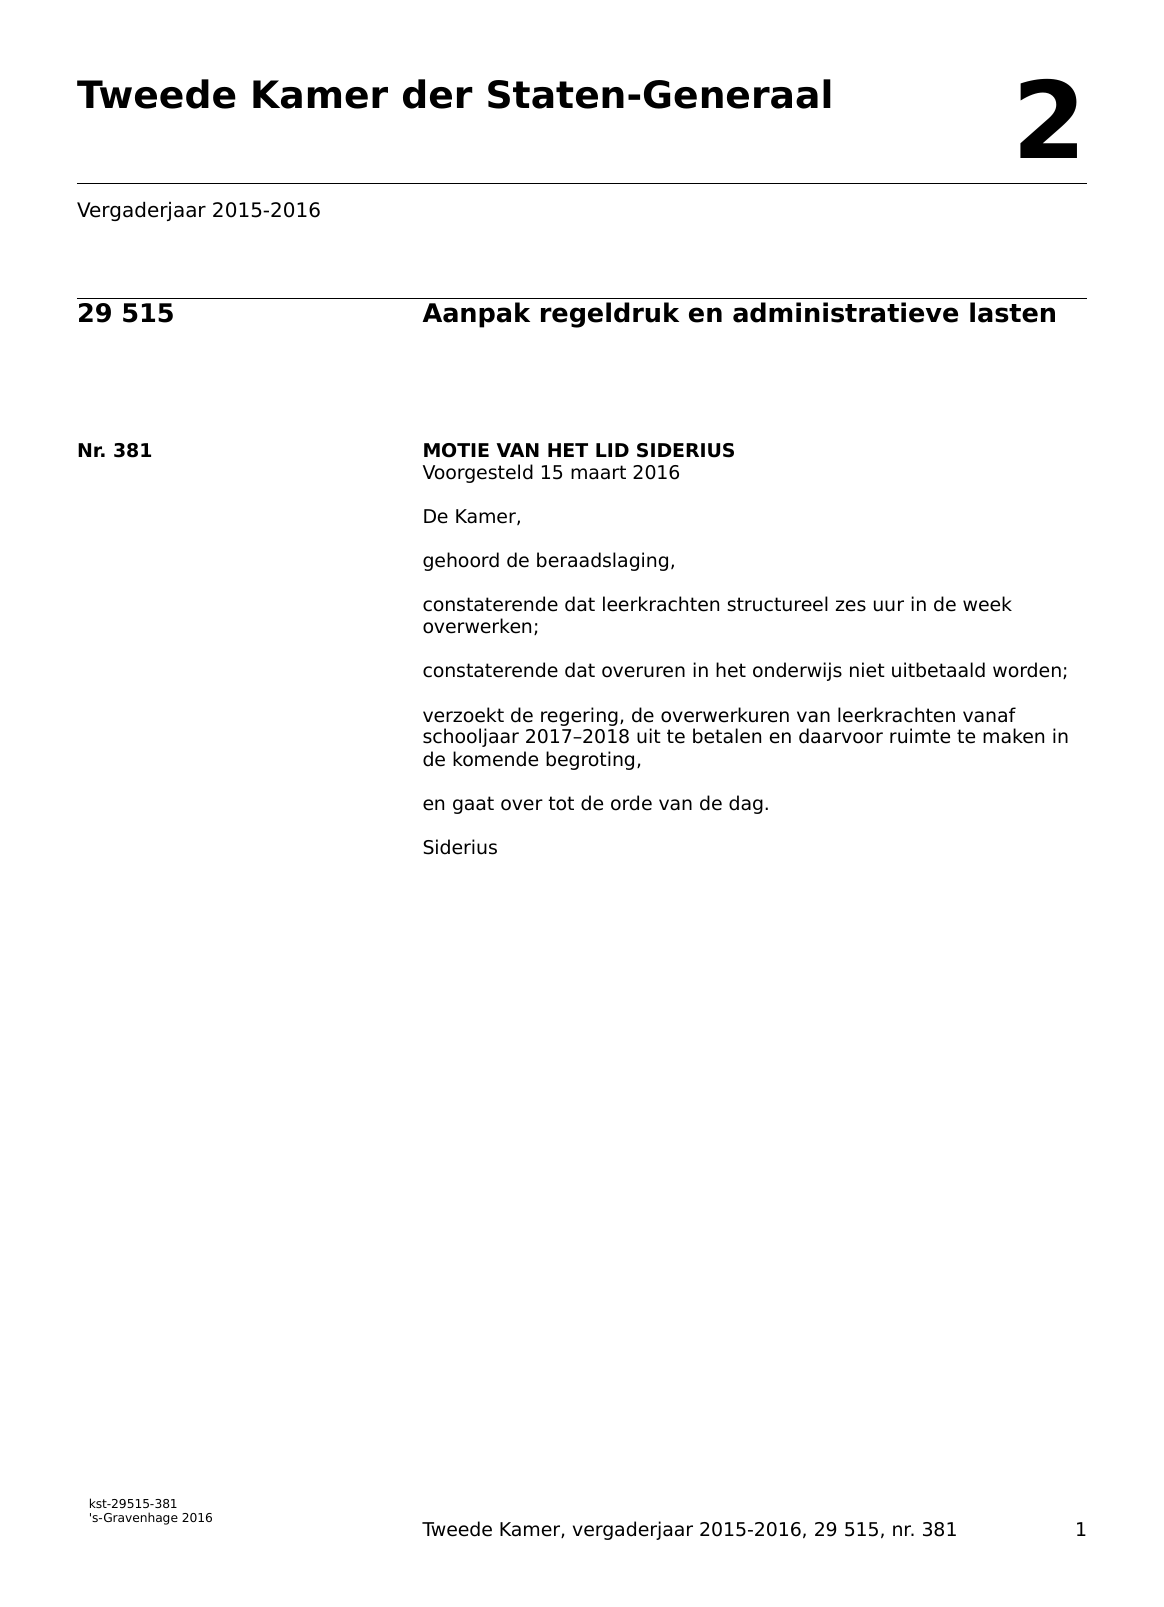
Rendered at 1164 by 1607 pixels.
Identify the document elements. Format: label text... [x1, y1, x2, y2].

subtitle Nr. 381 MOTIE VAN HET LID SIDERIUS [77, 440, 1087, 462]
table_cell Vergaderjaar 2015-2016 [77, 184, 1087, 298]
subtitle 29 515 Aanpak regeldruk en administratieve lasten [77, 299, 1087, 329]
text constaterende dat leerkrachten structureel zes uur in de week overwerken; [422, 594, 1087, 638]
text De Kamer, [422, 506, 1087, 528]
text kst-29515-381 [88, 1497, 323, 1511]
text Voorgesteld 15 maart 2016 [422, 462, 1087, 484]
text gehoord de beraadslaging, [422, 550, 1087, 572]
text verzoekt de regering, de overwerkuren van leerkrachten vanaf schooljaar 2017–2018 uit te betalen en daarvoor ruimte te maken in de komende begroting, [422, 704, 1087, 770]
table_header Tweede Kamer der Staten-Generaal [77, 59, 886, 183]
text en gaat over tot de orde van de dag. [422, 793, 1087, 814]
text constaterende dat overuren in het onderwijs niet uitbetaald worden; [422, 660, 1087, 682]
text Siderius [422, 837, 1087, 859]
table_header 2 [886, 59, 1087, 183]
text 's-Gravenhage 2016 [88, 1511, 323, 1525]
